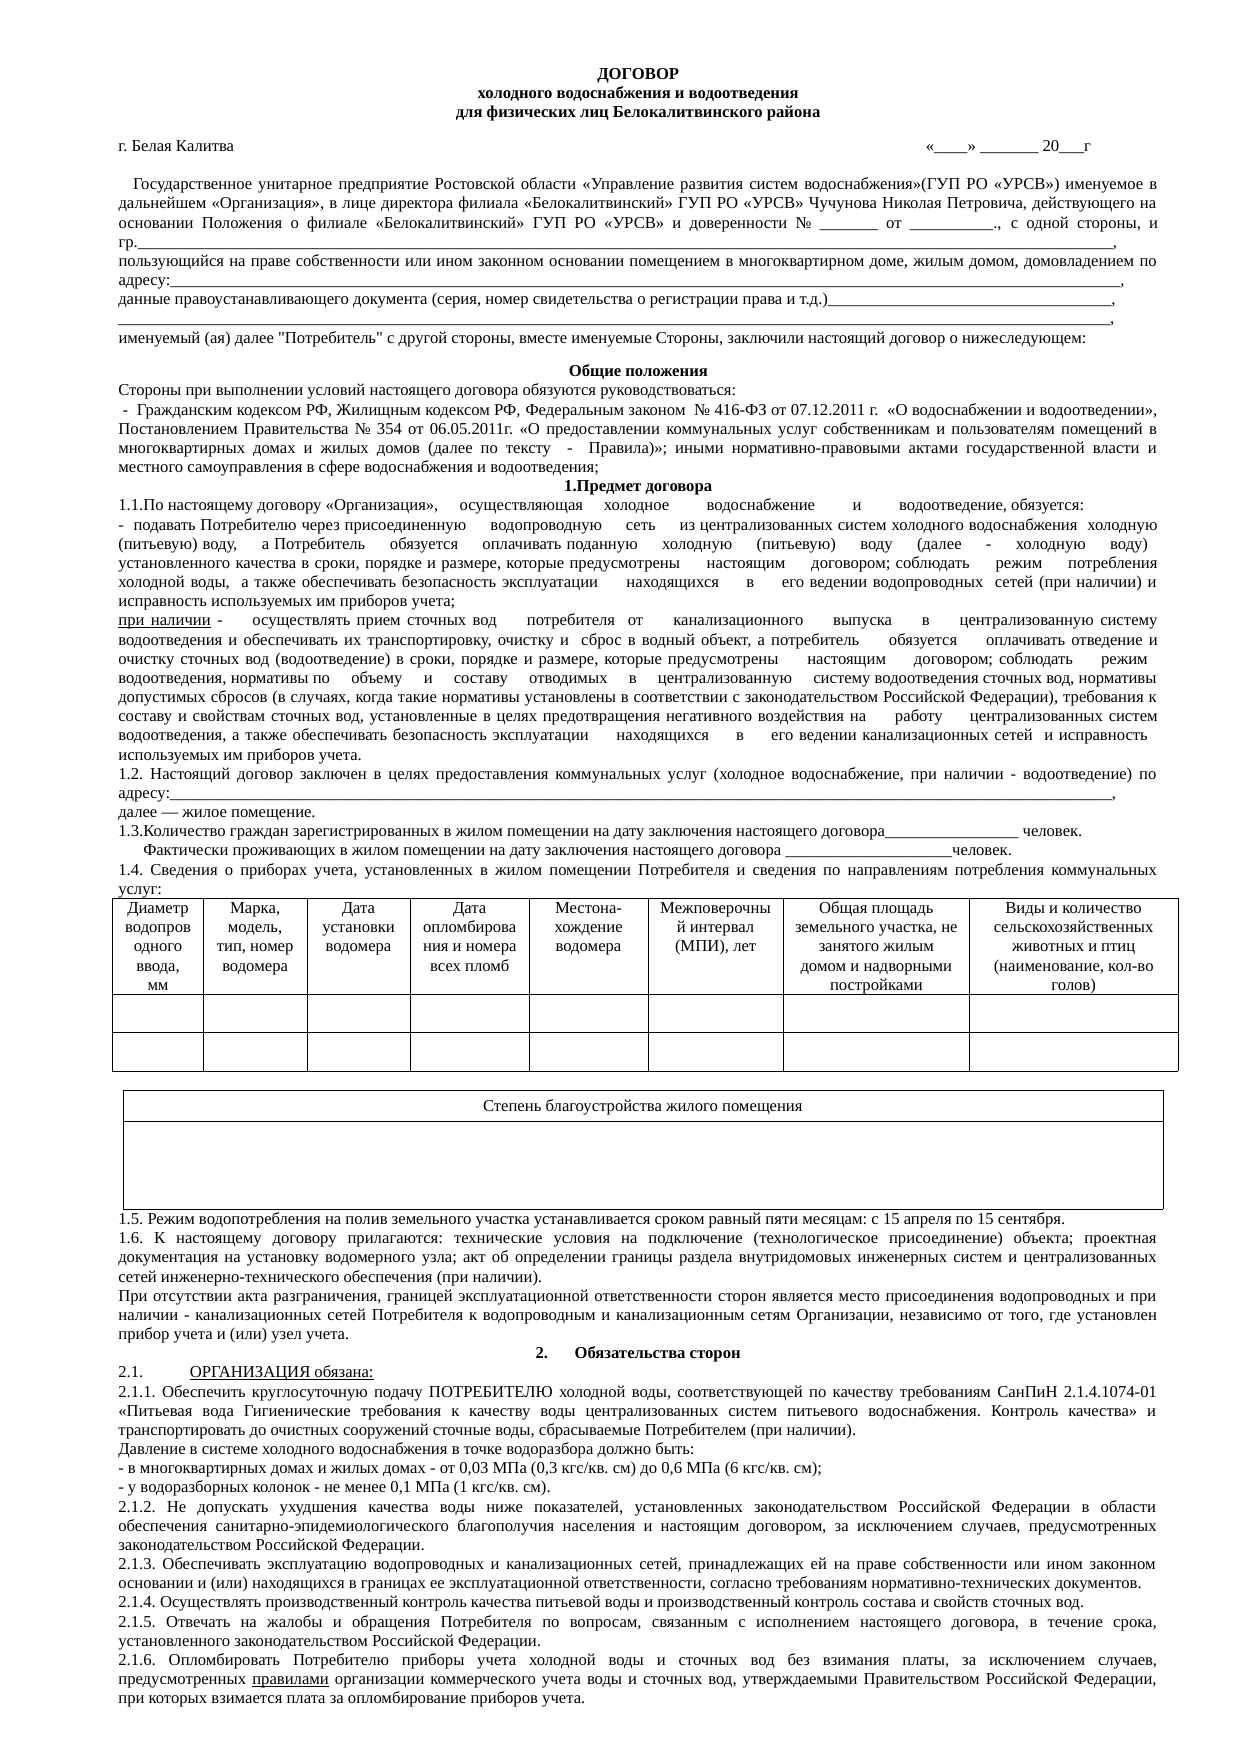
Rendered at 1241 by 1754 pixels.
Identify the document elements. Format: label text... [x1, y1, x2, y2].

text 1.6. К настоящему договору прилагаются: технические условия на подключение (технологическое присоединение) объекта; проектная документация на установку водомерного узла; акт об определении границы раздела внутридомовых инженерных систем и централизованных сетей инженерно-технического обеспечения (при наличии). [118, 1228, 1158, 1286]
table_header Дата установки водомера [308, 899, 410, 994]
text 2.1. ОРГАНИЗАЦИЯ обязана: [118, 1362, 1158, 1381]
text При отсутствии акта разграничения, границей эксплуатационной ответственности сторон является место присоединения водопроводных и при наличии - канализационных сетей Потребителя к водопроводным и канализационным сетям Организации, независимо от того, где установлен прибор учета и (или) узел учета. [118, 1286, 1158, 1343]
table_cell [308, 1033, 410, 1071]
text 2.1.4. Осуществлять производственный контроль качества питьевой воды и производственный контроль состава и свойств сточных вод. [118, 1592, 1158, 1611]
table_header Дата опломбирования и номера всех пломб [411, 899, 529, 994]
text г. Белая Калитва «____» _______ 20___г [118, 136, 1158, 155]
table_header Степень благоустройства жилого помещения [124, 1091, 1163, 1121]
table_header Марка, модель, тип, номер водомера [204, 899, 307, 994]
text для физических лиц Белокалитвинского района [118, 102, 1158, 121]
text Фактически проживающих в жилом помещении на дату заключения настоящего договора ____________________человек. [118, 840, 1158, 859]
text 1.2. Настоящий договор заключен в целях предоставления коммунальных услуг (холодное водоснабжение, при наличии - водоотведение) по адресу:_________________________________________________________________________________________________________________, далее — жилое помещение. [118, 763, 1158, 821]
table_cell [530, 995, 648, 1032]
table_header Местона-хождение водомера [530, 899, 648, 994]
table_cell [113, 995, 203, 1032]
text 1.4. Сведения о приборах учета, установленных в жилом помещении Потребителя и сведения по направлениям потребления коммунальных услуг: [118, 859, 1158, 898]
text - в многоквартирных домах и жилых домах - от 0,03 МПа (0,3 кгс/кв. см) до 0,6 МПа (6 кгс/кв. см); [118, 1458, 1158, 1477]
table_header Межповерочный интервал (МПИ), лет [649, 899, 783, 994]
text 1.1.По настоящему договору «Организация», осуществляющая холодное водоснабжение и водоотведение, обязуется: [118, 495, 1158, 514]
table_cell [649, 995, 783, 1032]
text 2. Обязательства сторон [118, 1343, 1158, 1362]
text 2.1.6. Опломбировать Потребителю приборы учета холодной воды и сточных вод без взимания платы, за исключением случаев, предусмотренных правилами организации коммерческого учета воды и сточных вод, утверждаемыми Правительством Российской Федерации, при которых взимается плата за опломбирование приборов учета. [118, 1650, 1158, 1707]
text 2.1.1. Обеспечить круглосуточную подачу ПОТРЕБИТЕЛЮ холодной воды, соответствующей по качеству требованиям СанПиН 2.1.4.1074-01 «Питьевая вода Гигиенические требования к качеству воды централизованных систем питьевого водоснабжения. Контроль качества» и транспортировать до очистных сооружений сточные воды, сбрасываемые Потребителем (при наличии). [118, 1381, 1158, 1439]
table_cell [970, 1033, 1178, 1071]
text - подавать Потребителю через присоединенную водопроводную сеть из централизованных систем холодного водоснабжения холодную (питьевую) воду, а Потребитель обязуется оплачивать поданную холодную (питьевую) воду (далее - холодную воду) установленного качества в сроки, порядке и размере, которые предусмотрены настоящим договором; соблюдать режим потребления холодной воды, а также обеспечивать безопасность эксплуатации находящихся в его ведении водопроводных сетей (при наличии) и исправность используемых им приборов учета; [118, 514, 1158, 610]
table_cell [411, 1033, 529, 1071]
text именуемый (ая) далее "Потребитель" с другой стороны, вместе именуемые Стороны, заключили настоящий договор о нижеследующем: [118, 327, 1158, 347]
table_cell [124, 1122, 1163, 1209]
table_cell [411, 995, 529, 1032]
text - у водоразборных колонок - не менее 0,1 МПа (1 кгс/кв. см). [118, 1477, 1158, 1496]
table_cell [113, 1033, 203, 1071]
table_cell [784, 1033, 969, 1071]
text - Гражданским кодексом РФ, Жилищным кодексом РФ, Федеральным законом № 416-ФЗ от 07.12.2011 г. «О водоснабжении и водоотведении», Постановлением Правительства № 354 от 06.05.2011г. «О предоставлении коммунальных услуг собственникам и пользователям помещений в многоквартирных домах и жилых домов (далее по тексту - Правила)»; иными нормативно-правовыми актами государственной власти и местного самоуправления в сфере водоснабжения и водоотведения; [118, 399, 1158, 476]
text Государственное унитарное предприятие Ростовской области «Управление развития систем водоснабжения»(ГУП РО «УРСВ») именуемое в дальнейшем «Организация», в лице директора филиала «Белокалитвинский» ГУП РО «УРСВ» Чучунова Николая Петровича, действующего на основании Положения о филиале «Белокалитвинский» ГУП РО «УРСВ» и доверенности № _______ от __________., с одной стороны, и гр._____________________________________________________________________________________________________________________, пользующийся на праве собственности или ином законном основании помещением в многоквартирном доме, жилым домом, домовладением по адресу:__________________________________________________________________________________________________________________, [118, 174, 1158, 289]
text 2.1.5. Отвечать на жалобы и обращения Потребителя по вопросам, связанным с исполнением настоящего договора, в течение срока, установленного законодательством Российской Федерации. [118, 1611, 1158, 1650]
text 1.5. Режим водопотребления на полив земельного участка устанавливается сроком равный пяти месяцам: с 15 апреля по 15 сентября. [118, 1209, 1158, 1228]
table_header Диаметр водопроводного ввода, мм [113, 899, 203, 994]
table_cell [649, 1033, 783, 1071]
text ДОГОВОР [118, 64, 1158, 83]
text 1.3.Количество граждан зарегистрированных в жилом помещении на дату заключения настоящего договора________________ человек. [118, 821, 1158, 840]
table_cell [308, 995, 410, 1032]
text Общие положения [118, 361, 1158, 380]
text при наличии - осуществлять прием сточных вод потребителя от канализационного выпуска в централизованную систему водоотведения и обеспечивать их транспортировку, очистку и сброс в водный объект, а потребитель обязуется оплачивать отведение и очистку сточных вод (водоотведение) в сроки, порядке и размере, которые предусмотрены настоящим договором; соблюдать режим водоотведения, нормативы по объему и составу отводимых в централизованную систему водоотведения сточных вод, нормативы допустимых сбросов (в случаях, когда такие нормативы установлены в соответствии с законодательством Российской Федерации), требования к составу и свойствам сточных вод, установленные в целях предотвращения негативного воздействия на работу централизованных систем водоотведения, а также обеспечивать безопасность эксплуатации находящихся в его ведении канализационных сетей и исправность используемых им приборов учета. [118, 610, 1158, 763]
text 2.1.3. Обеспечивать эксплуатацию водопроводных и канализационных сетей, принадлежащих ей на праве собственности или ином законном основании и (или) находящихся в границах ее эксплуатационной ответственности, согласно требованиям нормативно-технических документов. [118, 1554, 1158, 1592]
table_header Виды и количество сельскохозяйственных животных и птиц (наименование, кол-во голов) [970, 899, 1178, 994]
table_cell [530, 1033, 648, 1071]
text Давление в системе холодного водоснабжения в точке водоразбора должно быть: [118, 1439, 1158, 1458]
text _______________________________________________________________________________________________________________________, [118, 308, 1158, 327]
table_header Общая площадь земельного участка, не занятого жилым домом и надворными постройками [784, 899, 969, 994]
list 2.1.2. Не допускать ухудшения качества воды ниже показателей, установленных законодательством Российской Федерации в области обеспечения санитарно-эпидемиологического благополучия населения и настоящим договором, за исключением случаев, предусмотренных законодательством Российской Федерации. [118, 1496, 1158, 1554]
table_cell [204, 1033, 307, 1071]
table_cell [784, 995, 969, 1032]
table_cell [204, 995, 307, 1032]
text данные правоустанавливающего документа (серия, номер свидетельства о регистрации права и т.д.)__________________________________, [118, 289, 1158, 308]
text Стороны при выполнении условий настоящего договора обязуются руководствоваться: [118, 380, 1158, 399]
table_cell [970, 995, 1178, 1032]
text 1.Предмет договора [118, 476, 1158, 495]
text холодного водоснабжения и водоотведения [118, 83, 1158, 102]
